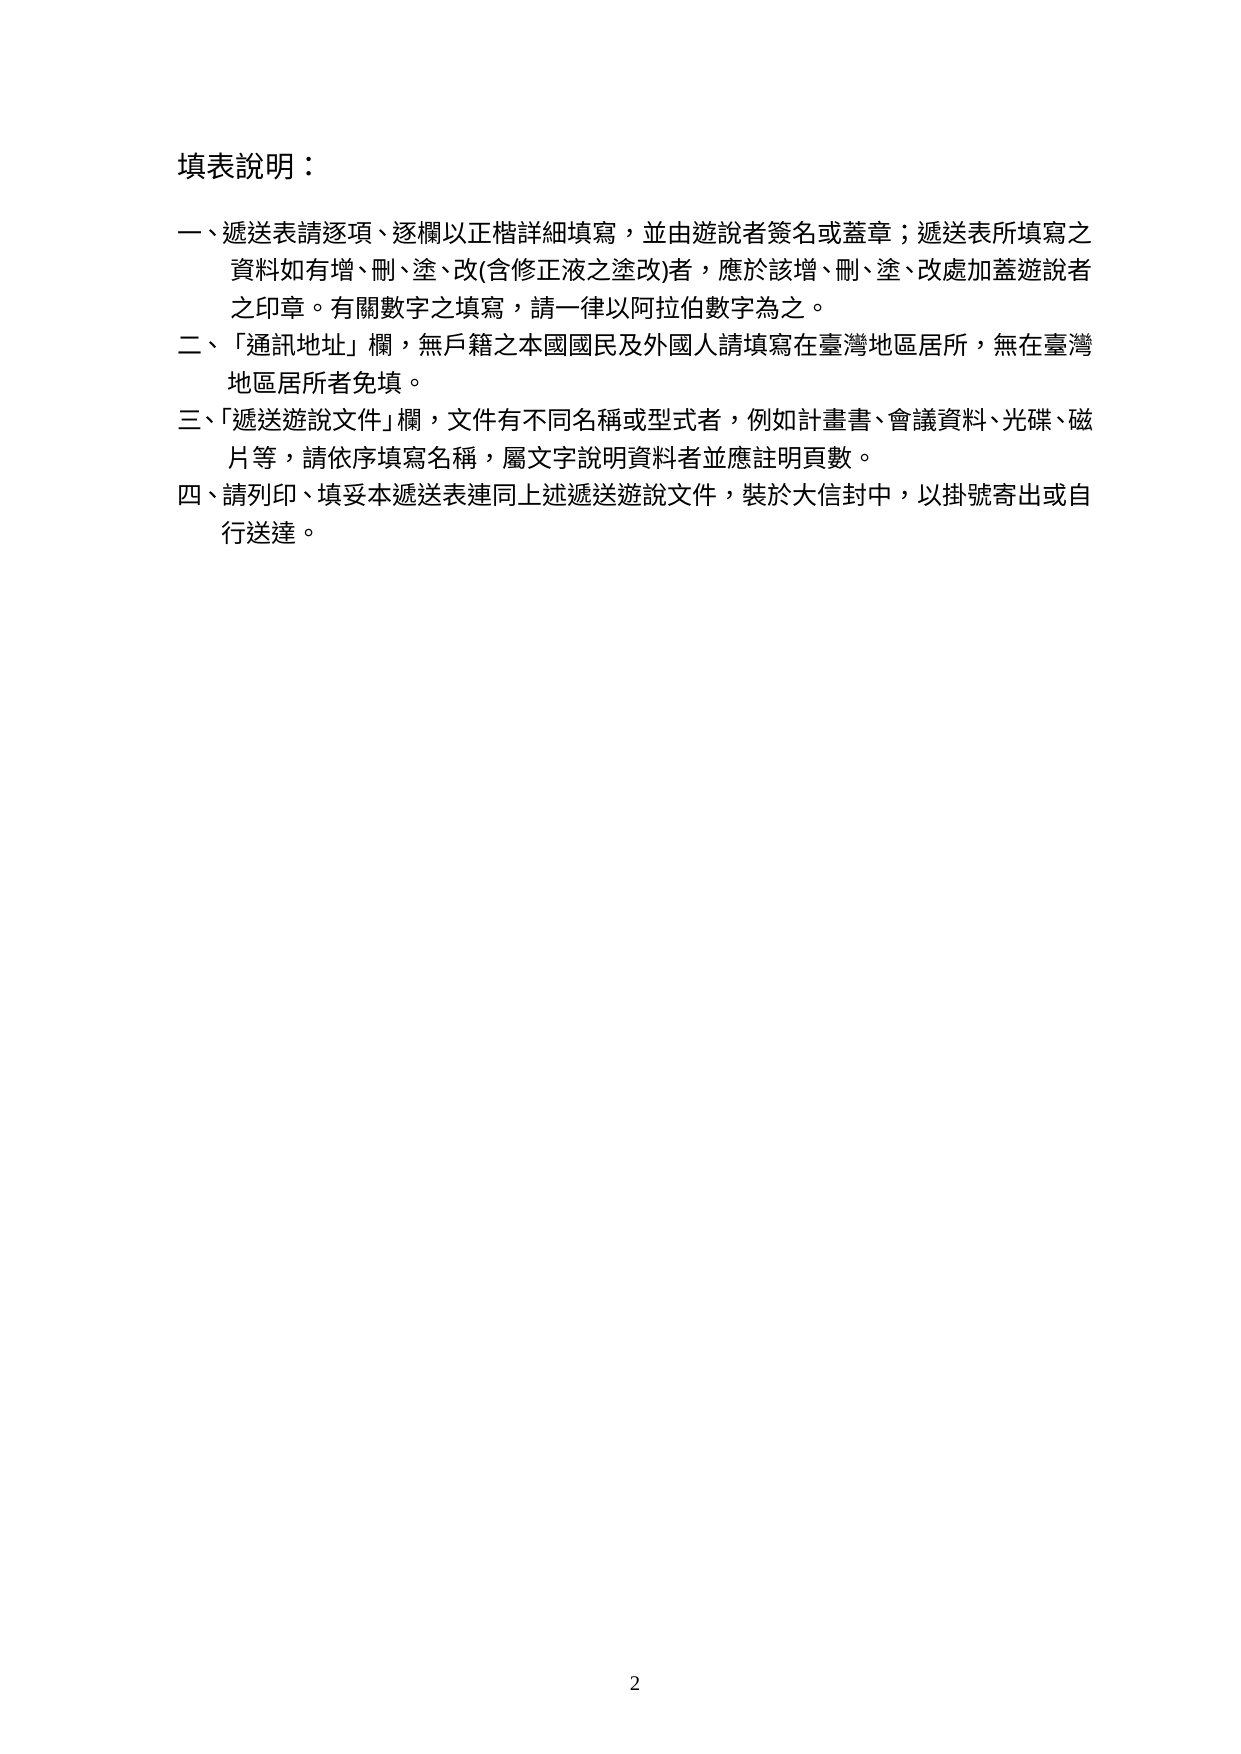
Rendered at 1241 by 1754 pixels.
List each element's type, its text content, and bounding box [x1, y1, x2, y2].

text 二、「通訊地址」欄，無戶籍之本國國民及外國人請填寫在臺灣地區居所，無在臺灣地區居所者免填。 [177, 325, 1092, 400]
text 三、「遞送遊說文件」欄，文件有不同名稱或型式者，例如計畫書、會議資料、光碟、磁片等，請依序填寫名稱，屬文字說明資料者並應註明頁數。 [177, 400, 1092, 475]
text 一、遞送表請逐項、逐欄以正楷詳細填寫，並由遊說者簽名或蓋章；遞送表所填寫之資料如有增、刪、塗、改(含修正液之塗改)者，應於該增、刪、塗、改處加蓋遊說者之印章。有關數字之填寫，請一律以阿拉伯數字為之。 [177, 212, 1092, 325]
text 填表說明： [177, 127, 1092, 202]
text 四、請列印、填妥本遞送表連同上述遞送遊說文件，裝於大信封中，以掛號寄出或自 行送達。 [177, 475, 1092, 550]
